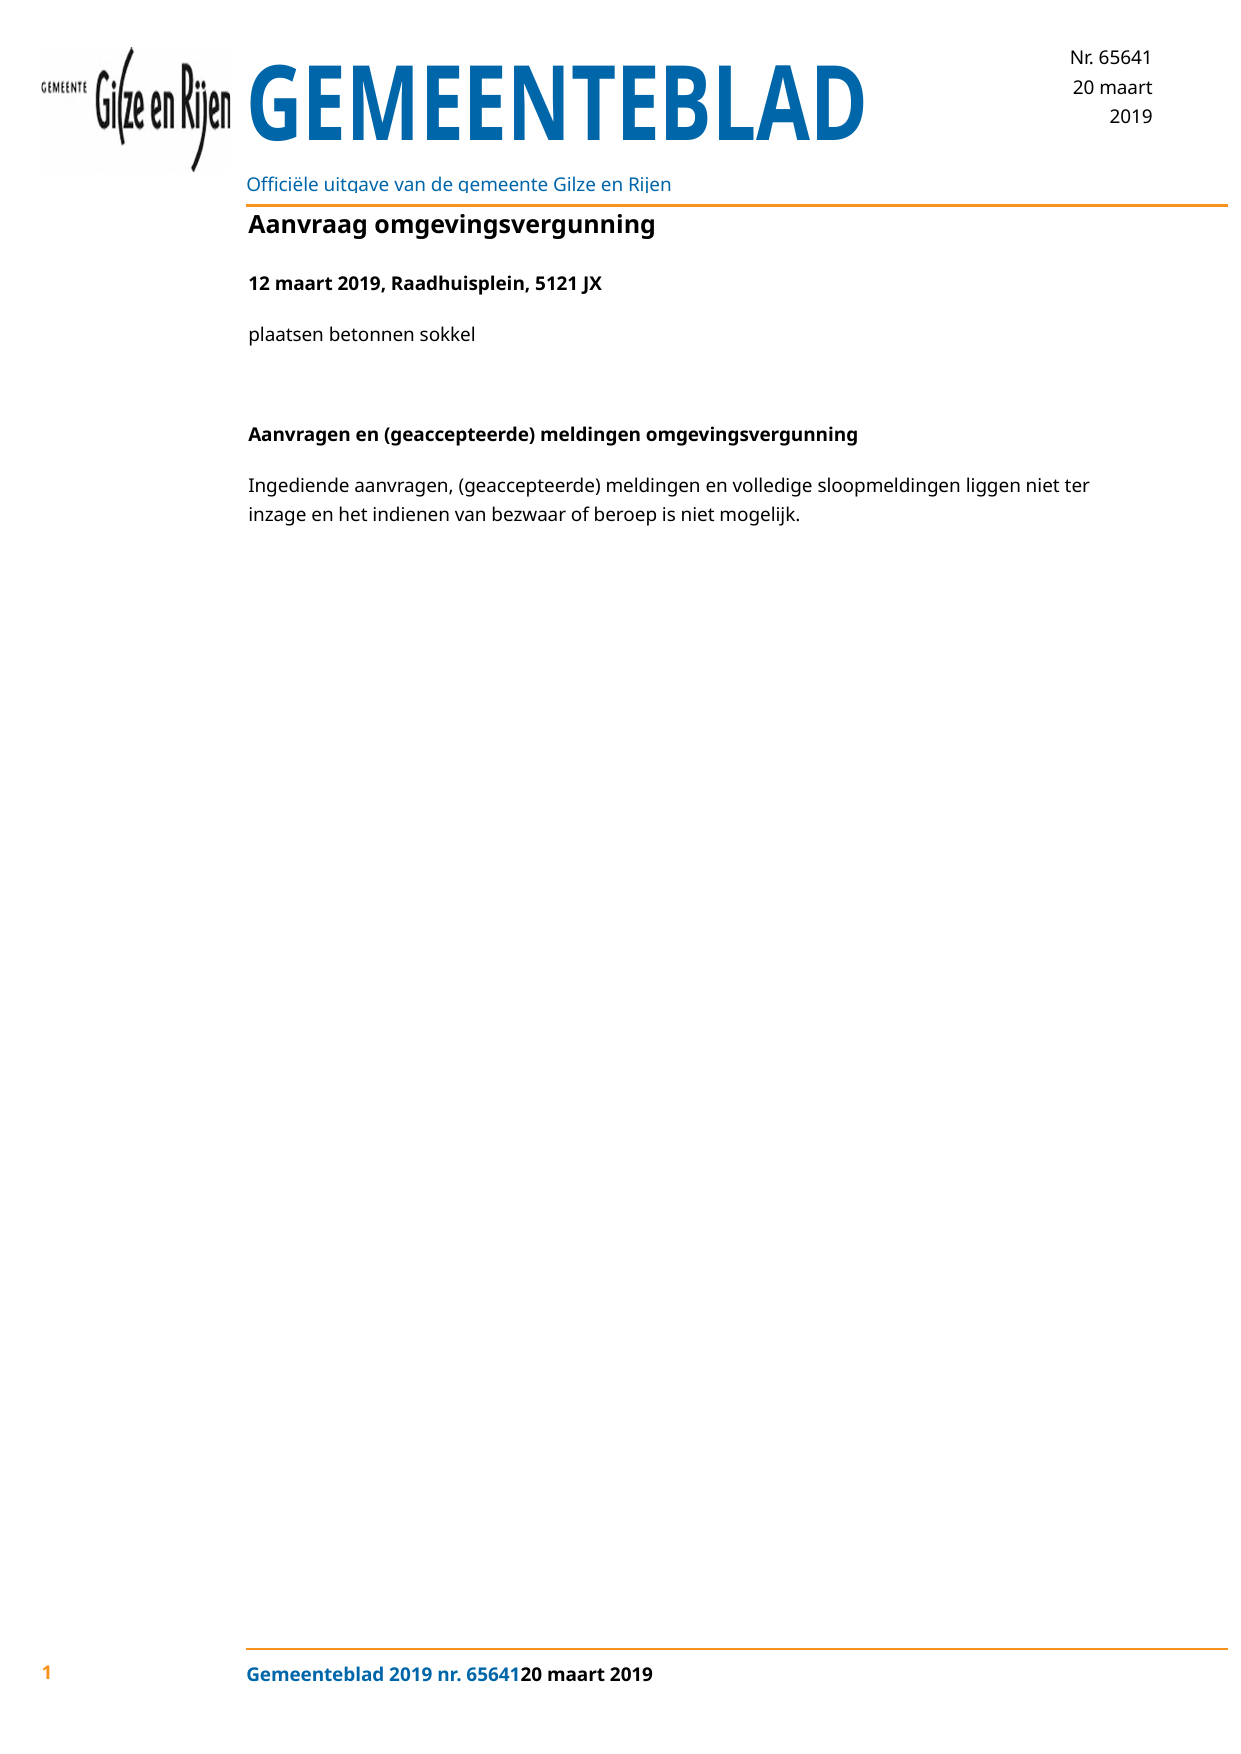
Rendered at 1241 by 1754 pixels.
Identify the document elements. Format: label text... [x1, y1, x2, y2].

text plaatsen betonnen sokkel [248, 321, 1152, 346]
text Aanvraag omgevingsvergunning [248, 207, 1152, 241]
picture [41, 47, 231, 172]
text Ingediende aanvragen, (geaccepteerde) meldingen en volledige sloopmeldingen liggen niet ter inzage en het indienen van bezwaar of beroep is niet mogelijk. [248, 472, 1152, 527]
text Aanvragen en (geaccepteerde) meldingen omgevingsvergunning [248, 422, 1152, 447]
text 12 maart 2019, Raadhuisplein, 5121 JX [248, 270, 1152, 296]
